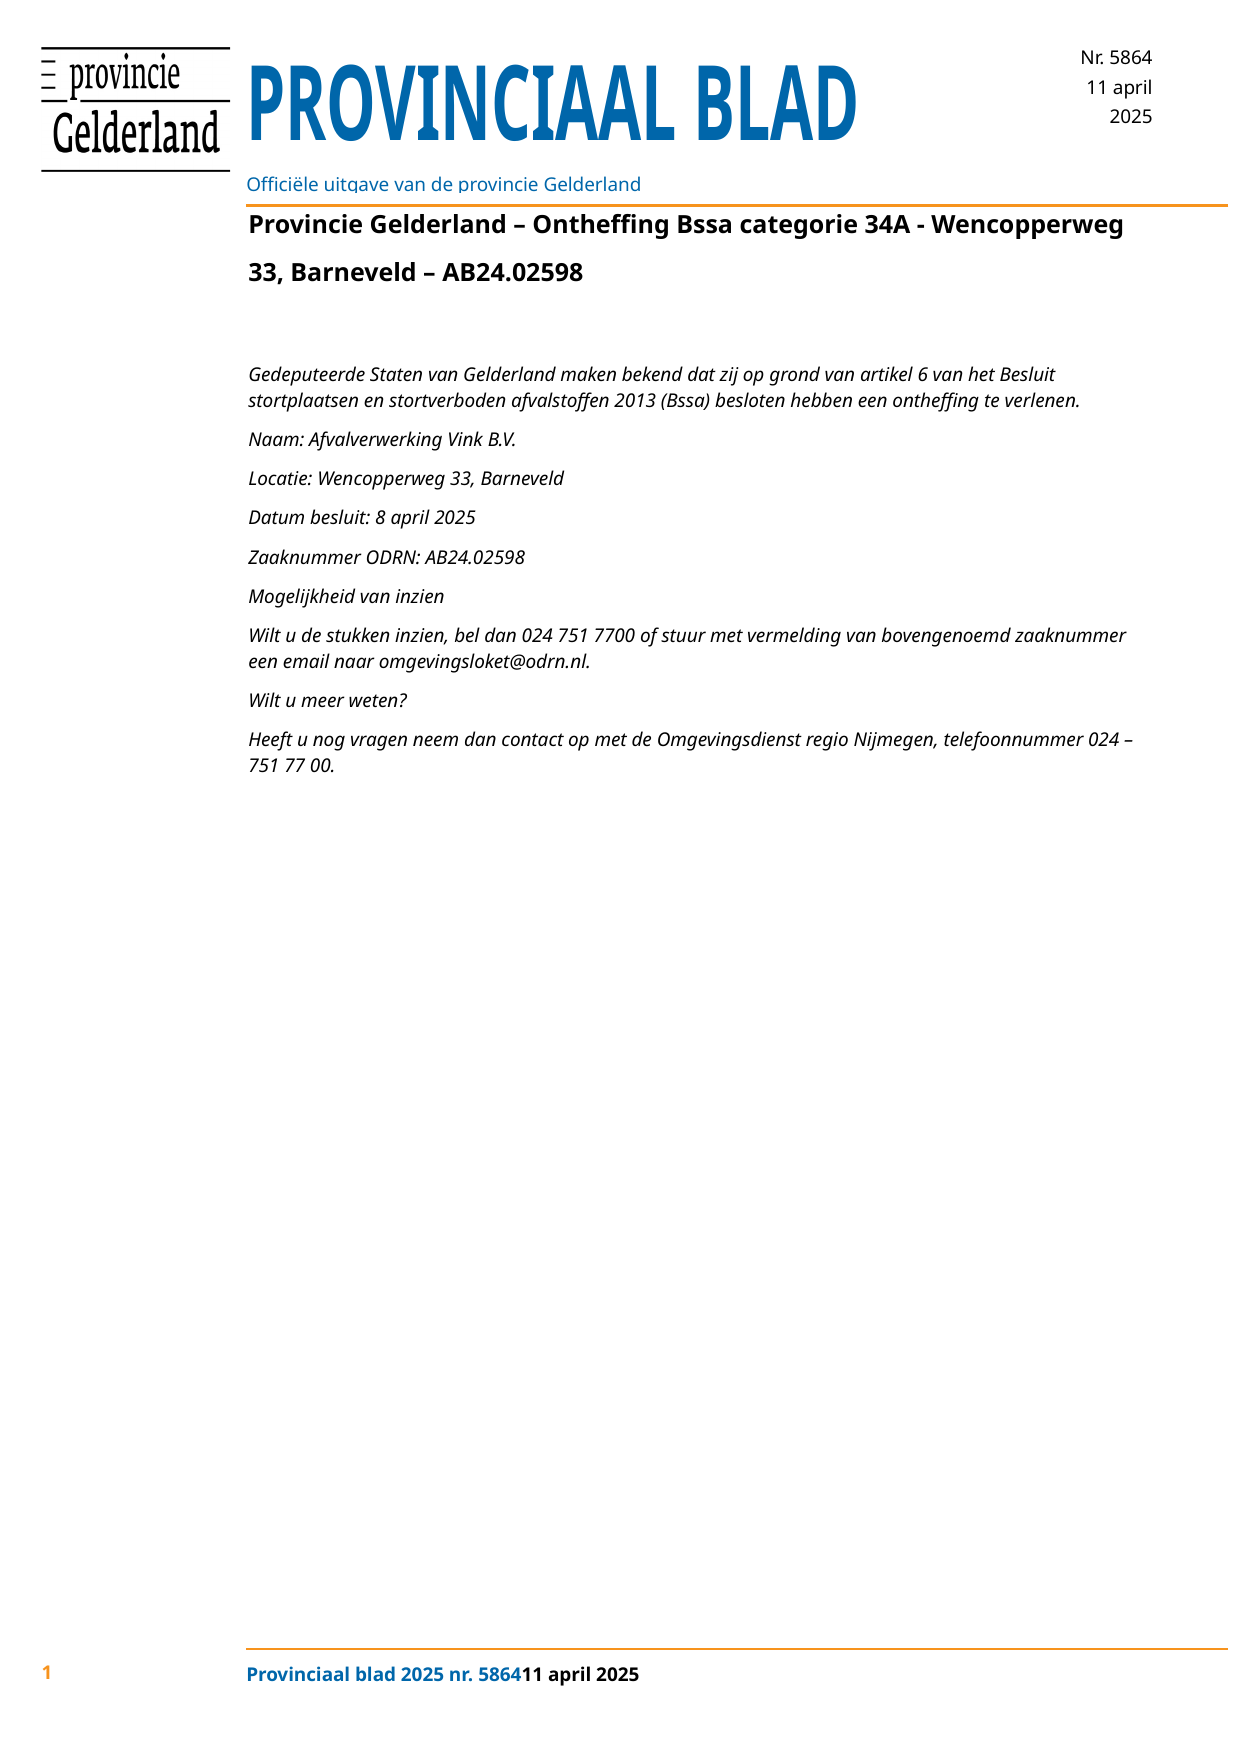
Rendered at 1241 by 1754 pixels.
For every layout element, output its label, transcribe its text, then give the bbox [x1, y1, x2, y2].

text Wilt u de stukken inzien, bel dan 024 751 7700 of stuur met vermelding van bovengenoemd zaaknummer een email naar omgevingsloket@odrn.nl. [248, 622, 1152, 674]
picture [41, 47, 231, 172]
text Gedeputeerde Staten van Gelderland maken bekend dat zij op grond van artikel 6 van het Besluit stortplaatsen en stortverboden afvalstoffen 2013 (Bssa) besloten hebben een ontheffing te verlenen. [248, 361, 1152, 412]
text Mogelijkheid van inzien [248, 583, 1152, 609]
text Naam: Afvalverwerking Vink B.V. [248, 426, 1152, 452]
text Locatie: Wencopperweg 33, Barneveld [248, 465, 1152, 491]
text Wilt u meer weten? [248, 687, 1152, 713]
text Heeft u nog vragen neem dan contact op met de Omgevingsdienst regio Nijmegen, telefoonnummer 024 – 751 77 00. [248, 727, 1152, 778]
text Zaaknummer ODRN: AB24.02598 [248, 544, 1152, 569]
text Datum besluit: 8 april 2025 [248, 504, 1152, 530]
text Provincie Gelderland – Ontheffing Bssa categorie 34A - Wencopperweg 33, Barneveld – AB24.02598 [248, 207, 1152, 288]
